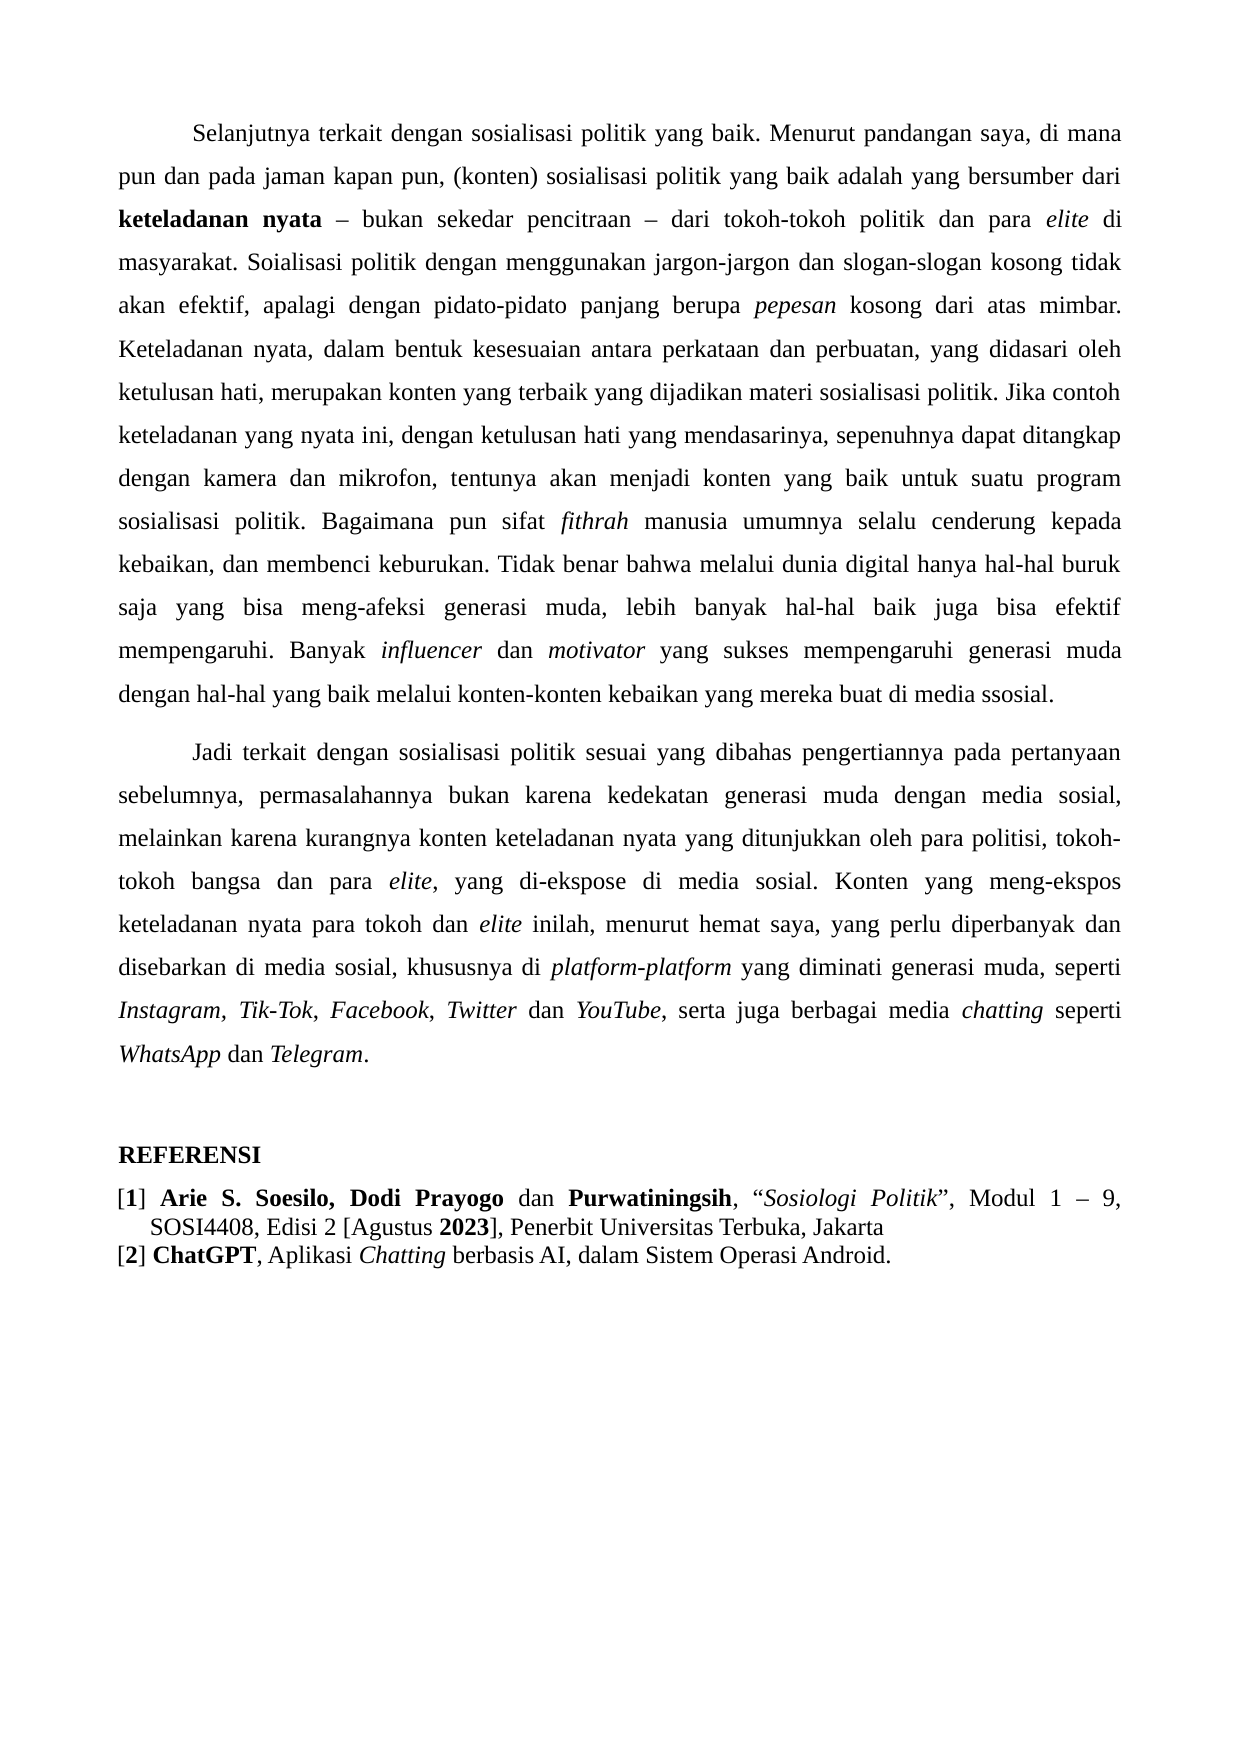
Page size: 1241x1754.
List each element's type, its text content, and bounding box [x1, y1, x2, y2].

text Selanjutnya terkait dengan sosialisasi politik yang baik. Menurut pandangan saya, di mana pun dan pada jaman kapan pun, (konten) sosialisasi politik yang baik adalah yang bersumber dari keteladanan nyata – bukan sekedar pencitraan – dari tokoh-tokoh politik dan para elite di masyarakat. Soialisasi politik dengan menggunakan jargon-jargon dan slogan-slogan kosong tidak akan efektif, apalagi dengan pidato-pidato panjang berupa pepesan kosong dari atas mimbar. Keteladanan nyata, dalam bentuk kesesuaian antara perkataan dan perbuatan, yang didasari oleh ketulusan hati, merupakan konten yang terbaik yang dijadikan materi sosialisasi politik. Jika contoh keteladanan yang nyata ini, dengan ketulusan hati yang mendasarinya, sepenuhnya dapat ditangkap dengan kamera dan mikrofon, tentunya akan menjadi konten yang baik untuk suatu program sosialisasi politik. Bagaimana pun sifat fithrah manusia umumnya selalu cenderung kepada kebaikan, dan membenci keburukan. Tidak benar bahwa melalui dunia digital hanya hal-hal buruk saja yang bisa meng-afeksi generasi muda, lebih banyak hal-hal baik juga bisa efektif mempengaruhi. Banyak influencer dan motivator yang sukses mempengaruhi generasi muda dengan hal-hal yang baik melalui konten-konten kebaikan yang mereka buat di media ssosial. [118, 118, 1122, 707]
text [2] ChatGPT, Aplikasi Chatting berbasis AI, dalam Sistem Operasi Android. [117, 1241, 1122, 1269]
text REFERENSI [118, 1140, 1122, 1169]
text Jadi terkait dengan sosialisasi politik sesuai yang dibahas pengertiannya pada pertanyaan sebelumnya, permasalahannya bukan karena kedekatan generasi muda dengan media sosial, melainkan karena kurangnya konten keteladanan nyata yang ditunjukkan oleh para politisi, tokoh-tokoh bangsa dan para elite, yang di-ekspose di media sosial. Konten yang meng-ekspos keteladanan nyata para tokoh dan elite inilah, menurut hemat saya, yang perlu diperbanyak dan disebarkan di media sosial, khususnya di platform-platform yang diminati generasi muda, seperti Instagram, Tik-Tok, Facebook, Twitter dan YouTube, serta juga berbagai media chatting seperti WhatsApp dan Telegram. [118, 737, 1122, 1067]
text [1] Arie S. Soesilo, Dodi Prayogo dan Purwatiningsih, “Sosiologi Politik”, Modul 1 – 9, SOSI4408, Edisi 2 [Agustus 2023], Penerbit Universitas Terbuka, Jakarta [117, 1183, 1122, 1241]
